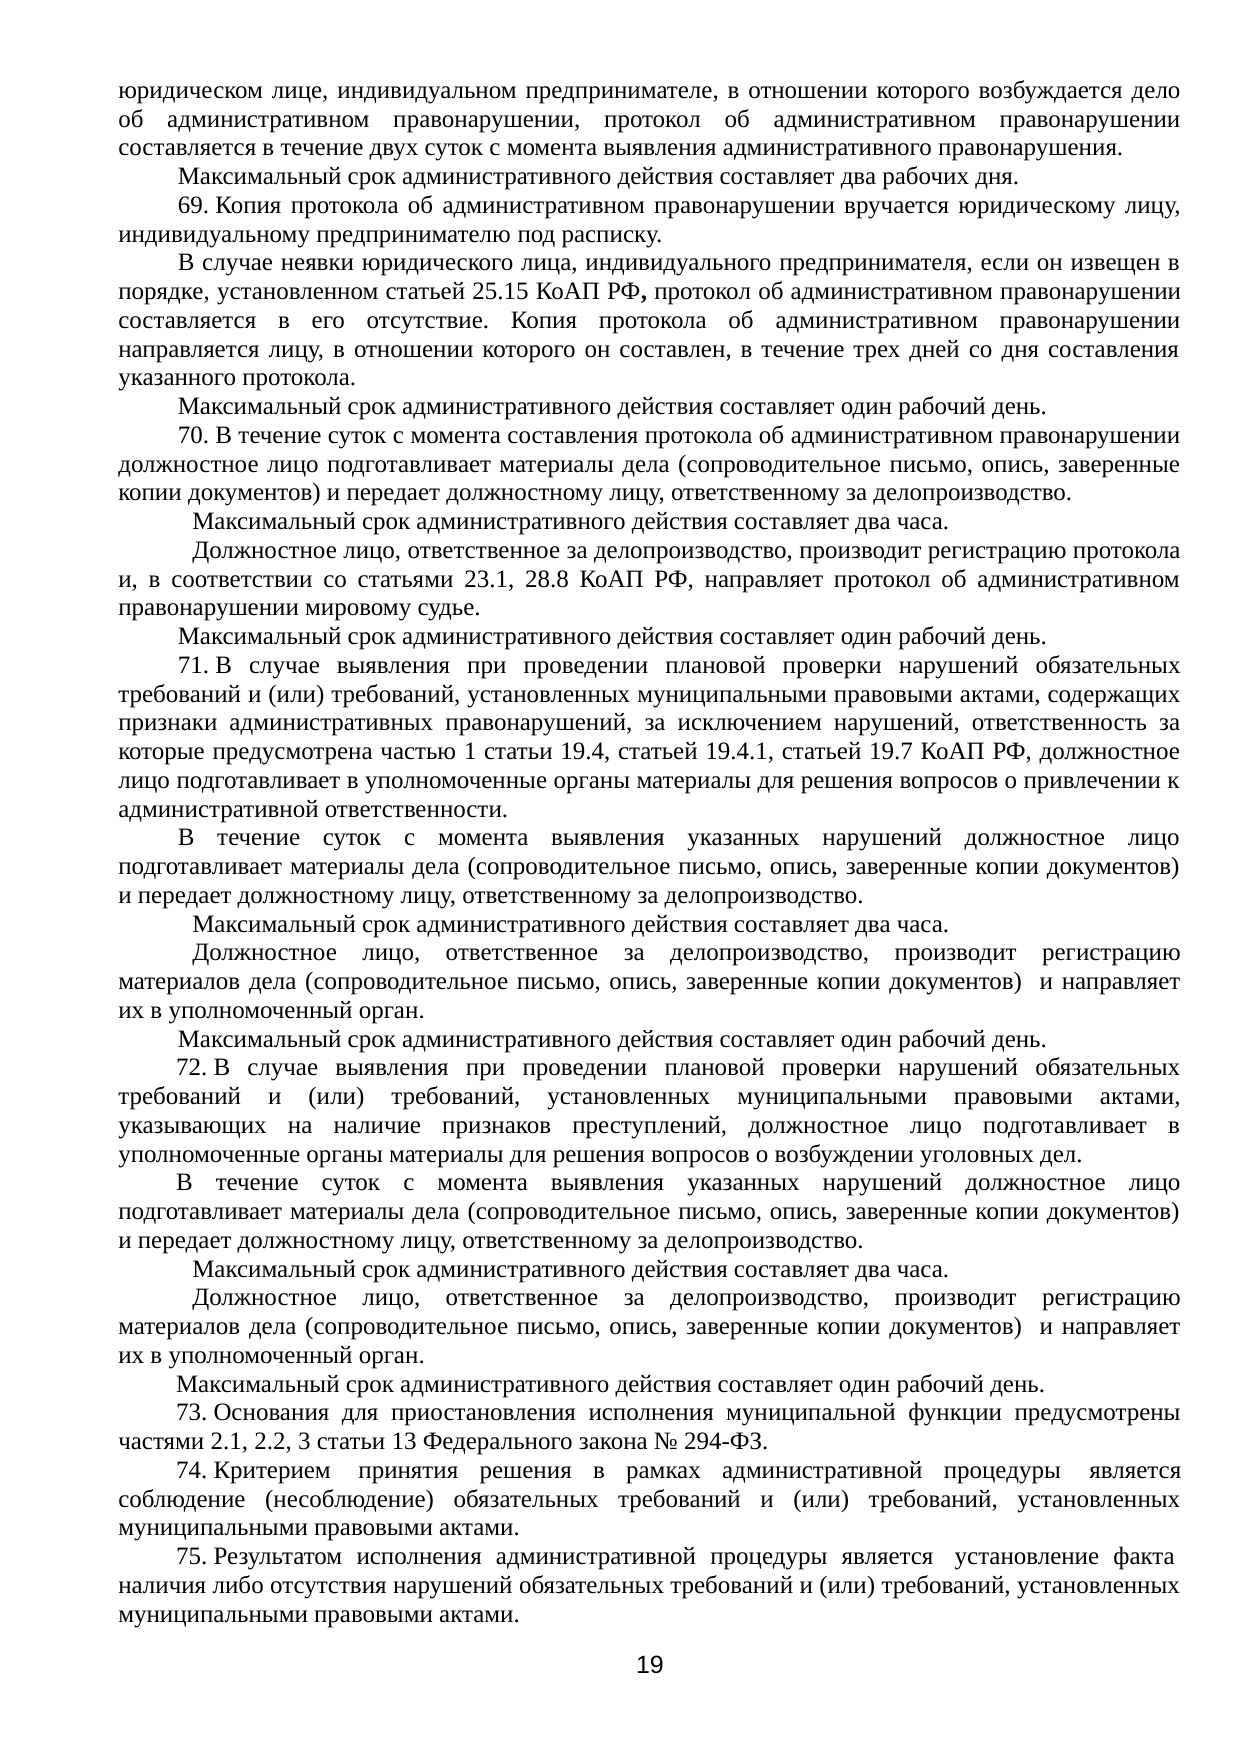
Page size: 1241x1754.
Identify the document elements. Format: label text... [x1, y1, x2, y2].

text В течение суток с момента выявления указанных нарушений должностное лицо подготавливает материалы дела (сопроводительное письмо, опись, заверенные копии документов) и передает должностному лицу, ответственному за делопроизводство. [118, 822, 1181, 909]
text Должностное лицо, ответственное за делопроизводство, производит регистрацию материалов дела (сопроводительное письмо, опись, заверенные копии документов) и направляет их в уполномоченный орган. [118, 937, 1181, 1024]
text Максимальный срок административного действия составляет два часа. [118, 909, 1181, 937]
text Должностное лицо, ответственное за делопроизводство, производит регистрацию протокола и, в соответствии со статьями 23.1, 28.8 КоАП РФ, направляет протокол об административном правонарушении мировому судье. [118, 535, 1181, 621]
text юридическом лице, индивидуальном предпринимателе, в отношении которого возбуждается дело об административном правонарушении, протокол об административном правонарушении составляется в течение двух суток с момента выявления административного правонарушения. [118, 75, 1181, 161]
text 70. В течение суток с момента составления протокола об административном правонарушении должностное лицо подготавливает материалы дела (сопроводительное письмо, опись, заверенные копии документов) и передает должностному лицу, ответственному за делопроизводство. [118, 420, 1181, 506]
text 71. В случае выявления при проведении плановой проверки нарушений обязательных требований и (или) требований, установленных муниципальными правовыми актами, содержащих признаки административных правонарушений, за исключением нарушений, ответственность за которые предусмотрена частью 1 статьи 19.4, статьей 19.4.1, статьей 19.7 КоАП РФ, должностное лицо подготавливает в уполномоченные органы материалы для решения вопросов о привлечении к административной ответственности. [118, 650, 1181, 822]
text 69. Копия протокола об административном правонарушении вручается юридическому лицу, индивидуальному предпринимателю под расписку. [118, 190, 1181, 247]
text 75. Результатом исполнения административной процедуры является установление факта наличия либо отсутствия нарушений обязательных требований и (или) требований, установленных муниципальными правовыми актами. [118, 1541, 1181, 1627]
text В течение суток с момента выявления указанных нарушений должностное лицо подготавливает материалы дела (сопроводительное письмо, опись, заверенные копии документов) и передает должностному лицу, ответственному за делопроизводство. [118, 1167, 1181, 1254]
text В случае неявки юридического лица, индивидуального предпринимателя, если он извещен в порядке, установленном статьей 25.15 КоАП РФ, протокол об административном правонарушении составляется в его отсутствие. Копия протокола об административном правонарушении направляется лицу, в отношении которого он составлен, в течение трех дней со дня составления указанного протокола. [118, 247, 1181, 391]
text Максимальный срок административного действия составляет один рабочий день. [118, 621, 1181, 650]
text 73. Основания для приостановления исполнения муниципальной функции предусмотрены частями 2.1, 2.2, 3 статьи 13 Федерального закона № 294-ФЗ. [118, 1397, 1181, 1455]
text Максимальный срок административного действия составляет два часа. [118, 506, 1181, 535]
text Максимальный срок административного действия составляет один рабочий день. [118, 1024, 1181, 1052]
text Должностное лицо, ответственное за делопроизводство, производит регистрацию материалов дела (сопроводительное письмо, опись, заверенные копии документов) и направляет их в уполномоченный орган. [118, 1282, 1181, 1369]
text Максимальный срок административного действия составляет два часа. [118, 1254, 1181, 1282]
text 74. Критерием принятия решения в рамках административной процедуры является соблюдение (несоблюдение) обязательных требований и (или) требований, установленных муниципальными правовыми актами. [118, 1455, 1181, 1541]
text 72. В случае выявления при проведении плановой проверки нарушений обязательных требований и (или) требований, установленных муниципальными правовыми актами, указывающих на наличие признаков преступлений, должностное лицо подготавливает в уполномоченные органы материалы для решения вопросов о возбуждении уголовных дел. [118, 1052, 1181, 1167]
text Максимальный срок административного действия составляет один рабочий день. [118, 391, 1181, 420]
text Максимальный срок административного действия составляет два рабочих дня. [118, 161, 1181, 190]
text Максимальный срок административного действия составляет один рабочий день. [118, 1369, 1181, 1397]
